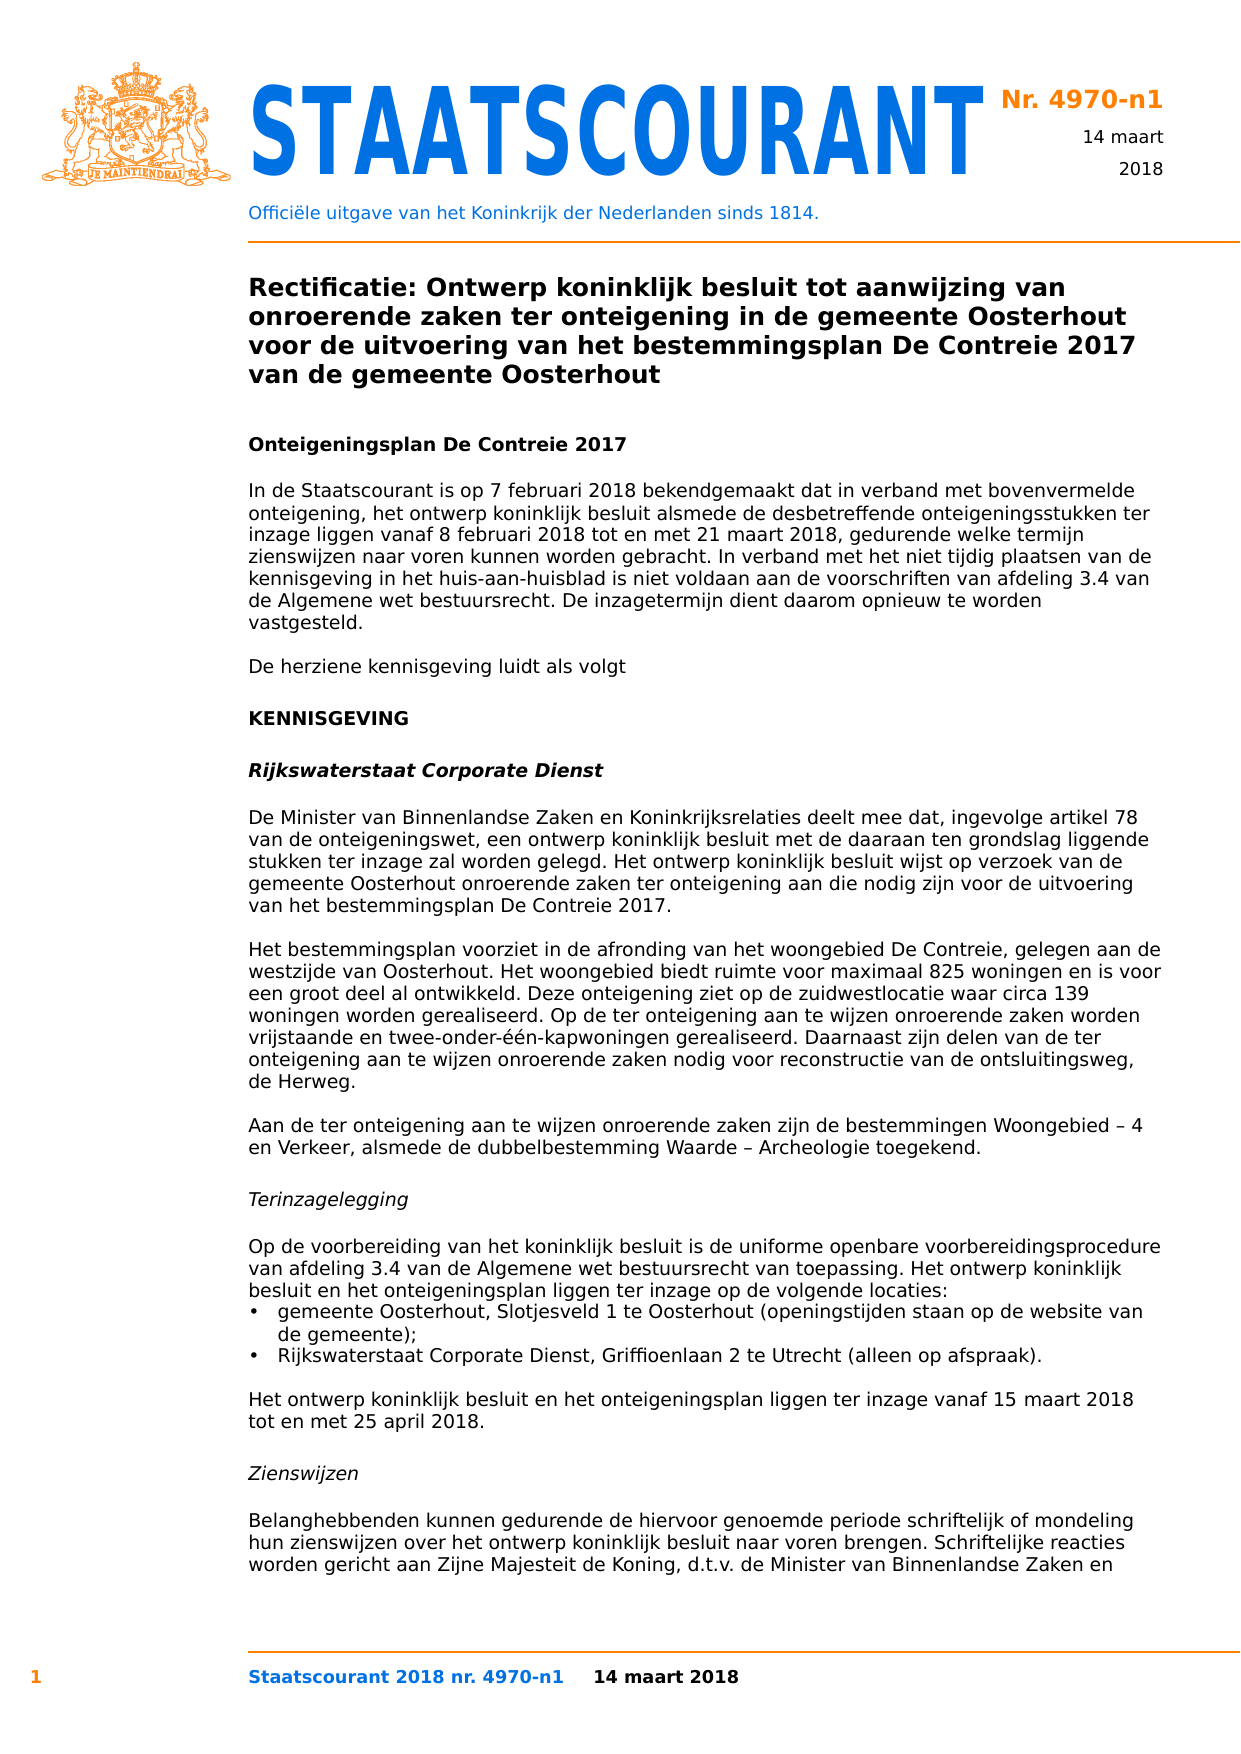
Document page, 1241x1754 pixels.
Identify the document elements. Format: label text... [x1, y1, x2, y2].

subtitle Terinzagelegging [248, 1188, 1163, 1211]
text Op de voorbereiding van het koninklijk besluit is de uniforme openbare voorbereidingsprocedure van afdeling 3.4 van de Algemene wet bestuursrecht van toepassing. Het ontwerp koninklijk besluit en het onteigeningsplan liggen ter inzage op de volgende locaties: [248, 1236, 1163, 1301]
text Het bestemmingsplan voorziet in de afronding van het woongebied De Contreie, gelegen aan de westzijde van Oosterhout. Het woongebied biedt ruimte voor maximaal 825 woningen en is voor een groot deel al ontwikkeld. Deze onteigening ziet op de zuidwestlocatie waar circa 139 woningen worden gerealiseerd. Op de ter onteigening aan te wijzen onroerende zaken worden vrijstaande en twee-onder-één-kapwoningen gerealiseerd. Daarnaast zijn delen van de ter onteigening aan te wijzen onroerende zaken nodig voor reconstructie van de ontsluitingsweg, de Herweg. [248, 939, 1163, 1093]
subtitle Rijkswaterstaat Corporate Dienst [248, 760, 1163, 782]
subtitle Onteigeningsplan De Contreie 2017 [248, 433, 1163, 455]
text Aan de ter onteigening aan te wijzen onroerende zaken zijn de bestemmingen Woongebied – 4 en Verkeer, alsmede de dubbelbestemming Waarde – Archeologie toegekend. [248, 1114, 1163, 1158]
table_cell 14 maart [998, 121, 1240, 153]
text In de Staatscourant is op 7 februari 2018 bekendgemaakt dat in verband met bovenvermelde onteigening, het ontwerp koninklijk besluit alsmede de desbetreffende onteigeningsstukken ter inzage liggen vanaf 8 februari 2018 tot en met 21 maart 2018, gedurende welke termijn zienswijzen naar voren kunnen worden gebracht. In verband met het niet tijdig plaatsen van de kennisgeving in het huis-aan-huisblad is niet voldaan aan de voorschriften van afdeling 3.4 van de Algemene wet bestuursrecht. De inzagetermijn dient daarom opnieuw te worden vastgesteld. [248, 480, 1163, 634]
table_header Nr. 4970-n1 [998, 62, 1240, 121]
table_header STAATSCOURANT [248, 62, 998, 203]
text Belanghebbenden kunnen gedurende de hiervoor genoemde periode schriftelijk of mondeling hun zienswijzen over het ontwerp koninklijk besluit naar voren brengen. Schriftelijke reacties worden gericht aan Zijne Majesteit de Koning, d.t.v. de Minister van Binnenlandse Zaken en [248, 1510, 1163, 1576]
subtitle KENNISGEVING [248, 708, 1163, 730]
text De Minister van Binnenlandse Zaken en Koninkrijksrelaties deelt mee dat, ingevolge artikel 78 van de onteigeningswet, een ontwerp koninklijk besluit met de daaraan ten grondslag liggende stukken ter inzage zal worden gelegd. Het ontwerp koninklijk besluit wijst op verzoek van de gemeente Oosterhout onroerende zaken ter onteigening aan die nodig zijn voor de uitvoering van het bestemmingsplan De Contreie 2017. [248, 807, 1163, 917]
subtitle Zienswijzen [248, 1463, 1163, 1485]
text • Rijkswaterstaat Corporate Dienst, Griffioenlaan 2 te Utrecht (alleen op afspraak). [248, 1345, 1163, 1367]
table_cell 2018 [998, 153, 1240, 203]
text • gemeente Oosterhout, Slotjesveld 1 te Oosterhout (openingstijden staan op de website van de gemeente); [248, 1301, 1163, 1345]
text De herziene kennisgeving luidt als volgt [248, 656, 1163, 678]
table_cell Officiële uitgave van het Koninkrijk der Nederlanden sinds 1814. [248, 203, 1240, 241]
picture [41, 62, 231, 186]
subtitle Rectificatie: Ontwerp koninklijk besluit tot aanwijzing van onroerende zaken ter onteigening in de gemeente Oosterhout voor de uitvoering van het bestemmingsplan De Contreie 2017 van de gemeente Oosterhout [248, 273, 1163, 390]
table_header [25, 62, 248, 241]
text Het ontwerp koninklijk besluit en het onteigeningsplan liggen ter inzage vanaf 15 maart 2018 tot en met 25 april 2018. [248, 1389, 1163, 1433]
